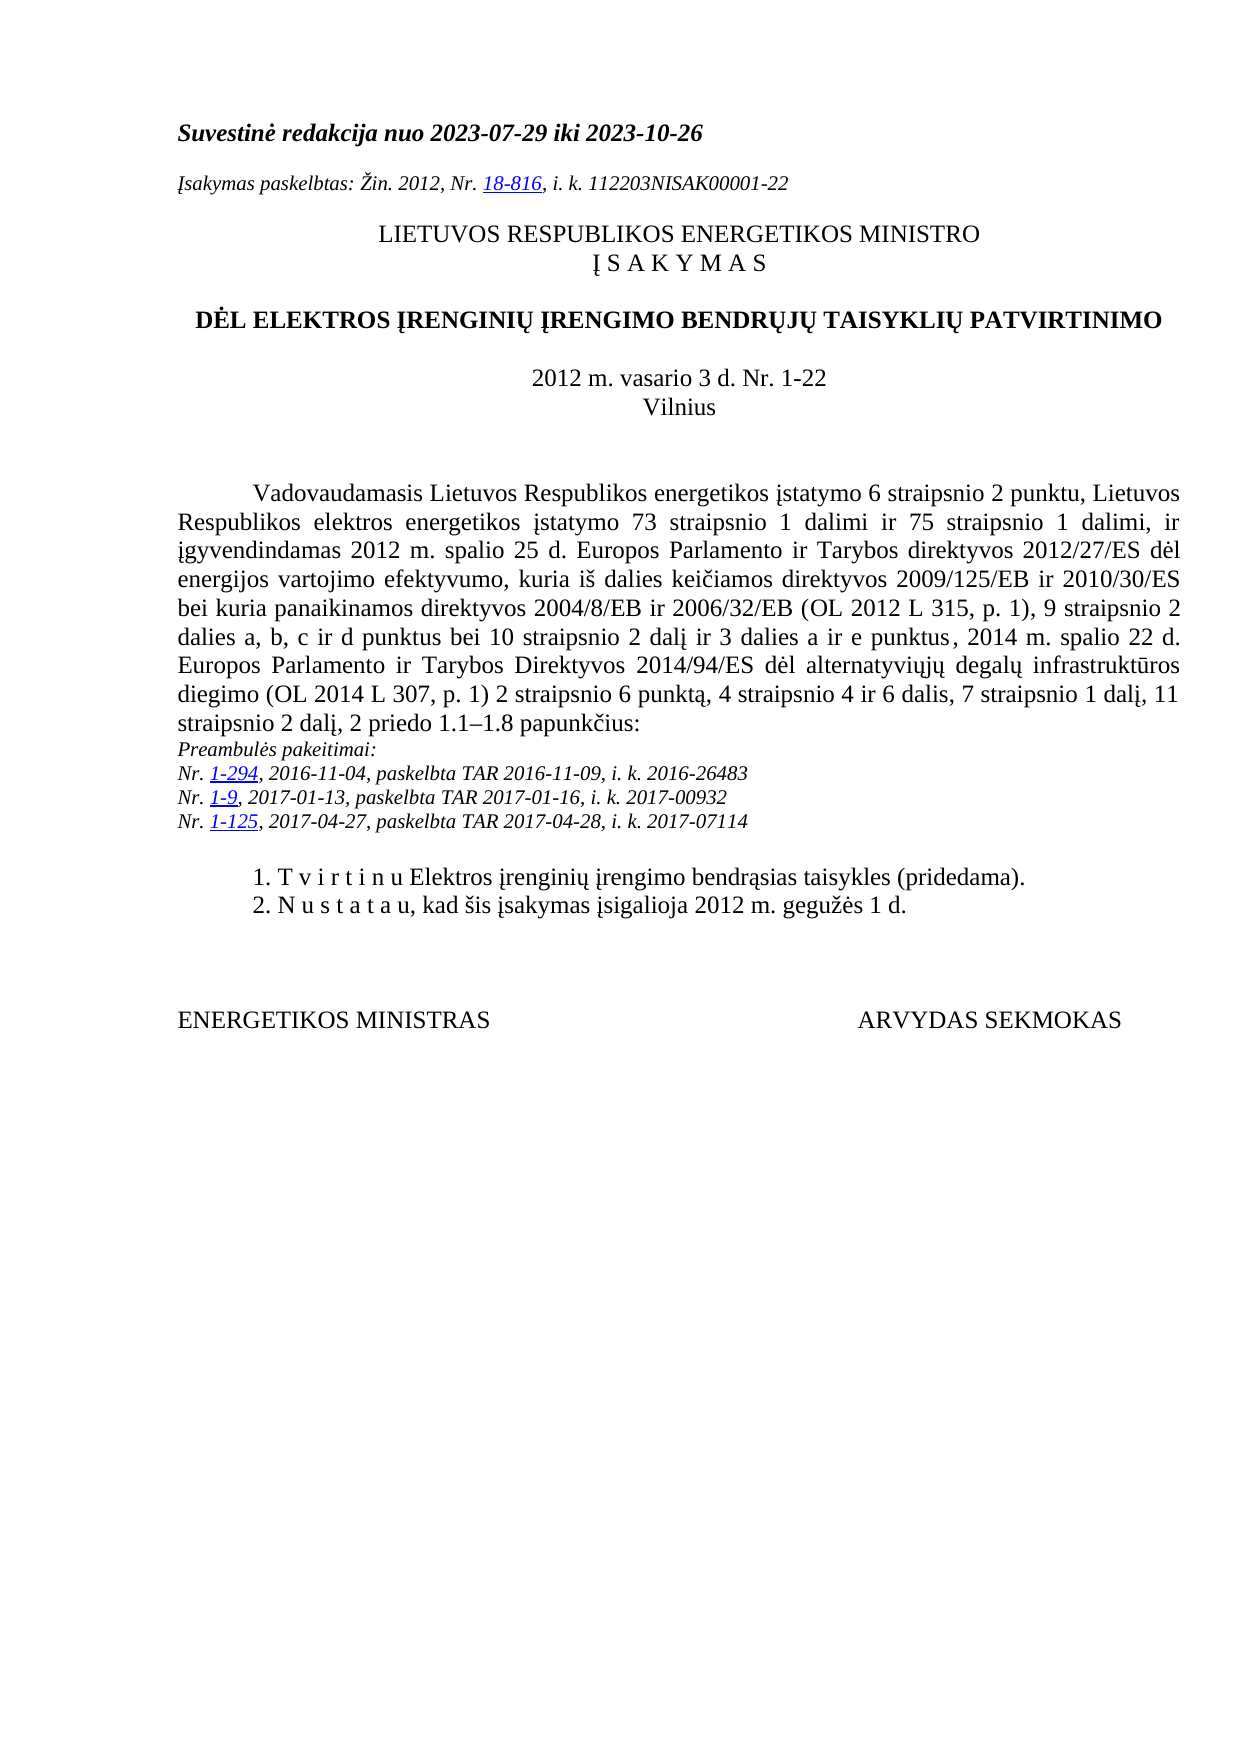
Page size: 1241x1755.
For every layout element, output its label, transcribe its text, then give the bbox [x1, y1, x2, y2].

text Vadovaudamasis Lietuvos Respublikos energetikos įstatymo 6 straipsnio 2 punktu, Lietuvos Respublikos elektros energetikos įstatymo 73 straipsnio 1 dalimi ir 75 straipsnio 1 dalimi, ir įgyvendindamas 2012 m. spalio 25 d. Europos Parlamento ir Tarybos direktyvos 2012/27/ES dėl energijos vartojimo efektyvumo, kuria iš dalies keičiamos direktyvos 2009/125/EB ir 2010/30/ES bei kuria panaikinamos direktyvos 2004/8/EB ir 2006/32/EB (OL 2012 L 315, p. 1), 9 straipsnio 2 dalies a, b, c ir d punktus bei 10 straipsnio 2 dalį ir 3 dalies a ir e punktus, 2014 m. spalio 22 d. Europos Parlamento ir Tarybos Direktyvos 2014/94/ES dėl alternatyviųjų degalų infrastruktūros diegimo (OL 2014 L 307, p. 1) 2 straipsnio 6 punktą, 4 straipsnio 4 ir 6 dalis, 7 straipsnio 1 dalį, 11 straipsnio 2 dalį, 2 priedo 1.1–1.8 papunkčius: [177, 478, 1181, 737]
text Vilnius [177, 392, 1181, 420]
text Įsakymas paskelbtas: Žin. 2012, Nr. 18-816, i. k. 112203NISAK00001-22 [177, 171, 1181, 195]
text 2. N u s t a t a u, kad šis įsakymas įsigalioja 2012 m. gegužės 1 d. [177, 890, 1181, 919]
text Nr. 1-294, 2016-11-04, paskelbta TAR 2016-11-09, i. k. 2016-26483 [177, 761, 1181, 785]
text 2012 m. vasario 3 d. Nr. 1-22 [177, 363, 1181, 392]
text Energetikos ministras Arvydas Sekmokas [177, 1005, 1181, 1034]
text Nr. 1-9, 2017-01-13, paskelbta TAR 2017-01-16, i. k. 2017-00932 [177, 785, 1181, 809]
text Preambulės pakeitimai: [177, 737, 1181, 761]
text 1. T v i r t i n u Elektros įrenginių įrengimo bendrąsias taisykles (pridedama). [177, 862, 1181, 890]
text DĖL ELEKTROS ĮRENGINIŲ ĮRENGIMO BENDRŲJŲ taisyklių patvirtinimo [177, 305, 1181, 334]
text Suvestinė redakcija nuo 2023-07-29 iki 2023-10-26 [177, 118, 1181, 147]
text į s a k y m a s [177, 248, 1181, 277]
text Nr. 1-125, 2017-04-27, paskelbta TAR 2017-04-28, i. k. 2017-07114 [177, 809, 1181, 833]
text LIETUVOS RESPUBLIKOS ENERGETIKOS MINISTRO [177, 219, 1181, 248]
